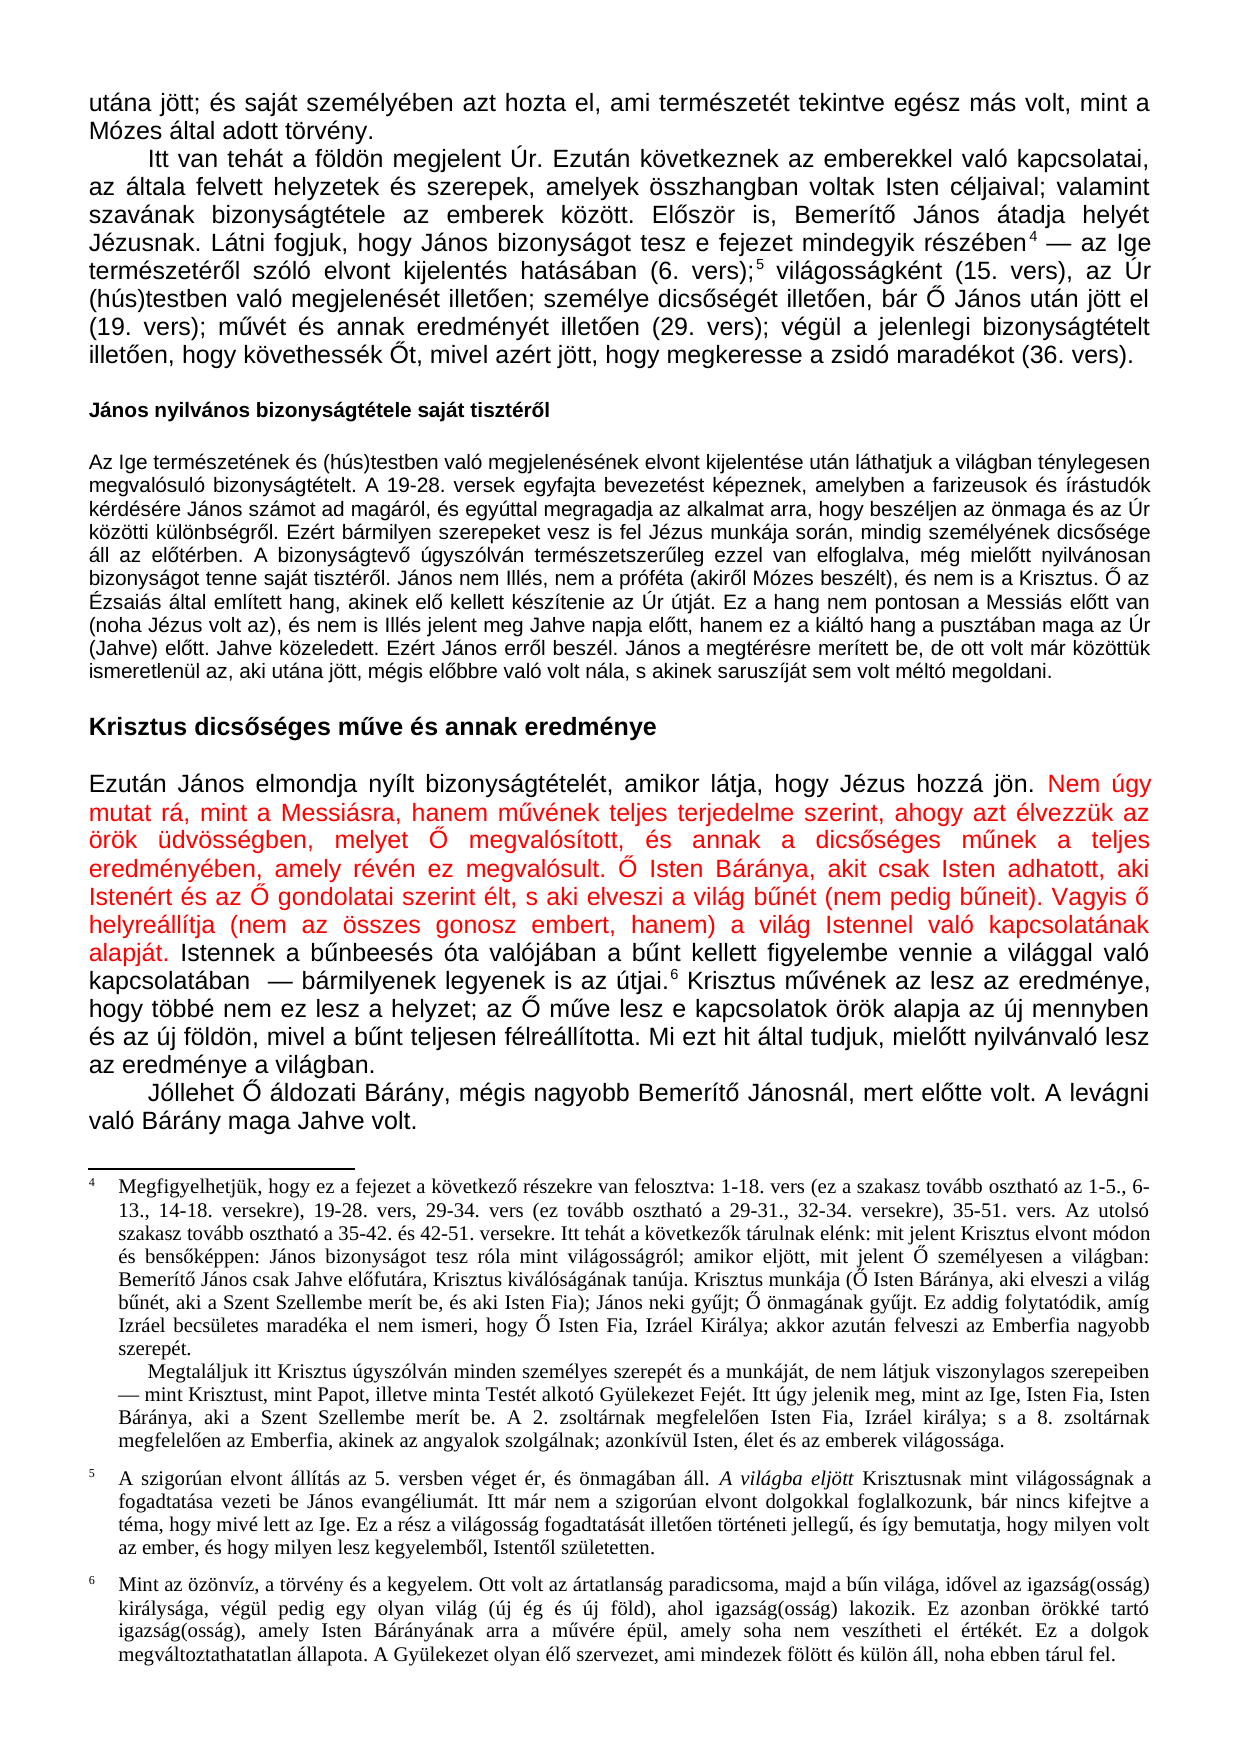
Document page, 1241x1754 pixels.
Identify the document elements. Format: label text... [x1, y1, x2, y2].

text Itt van tehát a földön megjelent Úr. Ezután következnek az emberekkel való kapcsolatai, az általa felvett helyzetek és szerepek, amelyek összhangban voltak Isten céljaival; valamint szavának bizonyságtétele az emberek között. Először is, Bemerítő János átadja helyét Jézusnak. Látni fogjuk, hogy János bizonyságot tesz e fejezet mindegyik részében — az Ige természetéről szóló elvont kijelentés hatásában (6. vers); világosságként (15. vers), az Úr (hús)testben való megjelenését illetően; személye dicsőségét illetően, bár Ő János után jött el (19. vers); művét és annak eredményét illetően (29. vers); végül a jelenlegi bizonyságtételt illetően, hogy követhessék Őt, mivel azért jött, hogy megkeresse a zsidó maradékot (36. vers). [88, 144, 1152, 369]
text Mint az özönvíz, a törvény és a kegyelem. Ott volt az ártatlanság paradicsoma, majd a bűn világa, idővel az igazság(osság) királysága, végül pedig egy olyan világ (új ég és új föld), ahol igazság(osság) lakozik. Ez azonban örökké tartó igazság(osság), amely Isten Bárányának arra a művére épül, amely soha nem veszítheti el értékét. Ez a dolgok megváltoztathatatlan állapota. A Gyülekezet olyan élő szervezet, ami mindezek fölött és külön áll, noha ebben tárul fel. [88, 1573, 1152, 1665]
text János nyilvános bizonyságtétele saját tisztéről [88, 398, 1152, 421]
text utána jött; és saját személyében azt hozta el, ami természetét tekintve egész más volt, mint a Mózes által adott törvény. [88, 88, 1152, 144]
text Megfigyelhetjük, hogy ez a fejezet a következő részekre van felosztva: 1-18. vers (ez a szakasz tovább osztható az 1-5., 6-13., 14-18. versekre), 19-28. vers, 29-34. vers (ez tovább osztható a 29-31., 32-34. versekre), 35-51. vers. Az utolsó szakasz tovább osztható a 35-42. és 42-51. versekre. Itt tehát a következők tárulnak elénk: mit jelent Krisztus elvont módon és bensőképpen: János bizonyságot tesz róla mint világosságról; amikor eljött, mit jelent Ő személyesen a világban: Bemerítő János csak Jahve előfutára, Krisztus kiválóságának tanúja. Krisztus munkája (Ő Isten Báránya, aki elveszi a világ bűnét, aki a Szent Szellembe merít be, és aki Isten Fia); János neki gyűjt; Ő önmagának gyűjt. Ez addig folytatódik, amíg Izráel becsületes maradéka el nem ismeri, hogy Ő Isten Fia, Izráel Királya; akkor azután felveszi az Emberfia nagyobb szerepét. [88, 1175, 1152, 1359]
text Jóllehet Ő áldozati Bárány, mégis nagyobb Bemerítő Jánosnál, mert előtte volt. A levágni való Bárány maga Jahve volt. [88, 1078, 1152, 1134]
text Ezután János elmondja nyílt bizonyságtételét, amikor látja, hogy Jézus hozzá jön. Nem úgy mutat rá, mint a Messiásra, hanem művének teljes terjedelme szerint, ahogy azt élvezzük az örök üdvösségben, melyet Ő megvalósított, és annak a dicsőséges műnek a teljes eredményében, amely révén ez megvalósult. Ő Isten Báránya, akit csak Isten adhatott, aki Istenért és az Ő gondolatai szerint élt, s aki elveszi a világ bűnét (nem pedig bűneit). Vagyis ő helyreállítja (nem az összes gonosz embert, hanem) a világ Istennel való kapcsolatának alapját. Istennek a bűnbeesés óta valójában a bűnt kellett figyelembe vennie a világgal való kapcsolatában ― bármilyenek legyenek is az útjai. Krisztus művének az lesz az eredménye, hogy többé nem ez lesz a helyzet; az Ő műve lesz e kapcsolatok örök alapja az új mennyben és az új földön, mivel a bűnt teljesen félreállította. Mi ezt hit által tudjuk, mielőtt nyilvánvaló lesz az eredménye a világban. [88, 770, 1152, 1078]
text Krisztus dicsőséges műve és annak eredménye [88, 713, 1152, 741]
text Az Ige természetének és (hús)testben való megjelenésének elvont kijelentése után láthatjuk a világban ténylegesen megvalósuló bizonyságtételt. A 19-28. versek egyfajta bevezetést képeznek, amelyben a farizeusok és írástudók kérdésére János számot ad magáról, és egyúttal megragadja az alkalmat arra, hogy beszéljen az önmaga és az Úr közötti különbségről. Ezért bármilyen szerepeket vesz is fel Jézus munkája során, mindig személyének dicsősége áll az előtérben. A bizonyságtevő úgyszólván természetszerűleg ezzel van elfoglalva, még mielőtt nyilvánosan bizonyságot tenne saját tisztéről. János nem Illés, nem a próféta (akiről Mózes beszélt), és nem is a Krisztus. Ő az Ézsaiás által említett hang, akinek elő kellett készítenie az Úr útját. Ez a hang nem pontosan a Messiás előtt van (noha Jézus volt az), és nem is Illés jelent meg Jahve napja előtt, hanem ez a kiáltó hang a pusztában maga az Úr (Jahve) előtt. Jahve közeledett. Ezért János erről beszél. János a megtérésre merített be, de ott volt már közöttük ismeretlenül az, aki utána jött, mégis előbbre való volt nála, s akinek saruszíját sem volt méltó megoldani. [88, 451, 1152, 683]
text Megtaláljuk itt Krisztus úgyszólván minden személyes szerepét és a munkáját, de nem látjuk viszonylagos szerepeiben — mint Krisztust, mint Papot, illetve minta Testét alkotó Gyülekezet Fejét. Itt úgy jelenik meg, mint az Ige, Isten Fia, Isten Báránya, aki a Szent Szellembe merít be. A 2. zsoltárnak megfelelően Isten Fia, Izráel királya; s a 8. zsoltárnak megfelelően az Emberfia, akinek az angyalok szolgálnak; azonkívül Isten, élet és az emberek világossága. [118, 1359, 1152, 1452]
text A szigorúan elvont állítás az 5. versben véget ér, és önmagában áll. A világba eljött Krisztusnak mint világosságnak a fogadtatása vezeti be János evangéliumát. Itt már nem a szigorúan elvont dolgokkal foglalkozunk, bár nincs kifejtve a téma, hogy mivé lett az Ige. Ez a rész a világosság fogadtatását illetően történeti jellegű, és így bemutatja, hogy milyen volt az ember, és hogy milyen lesz kegyelemből, Istentől születetten. [88, 1466, 1152, 1558]
